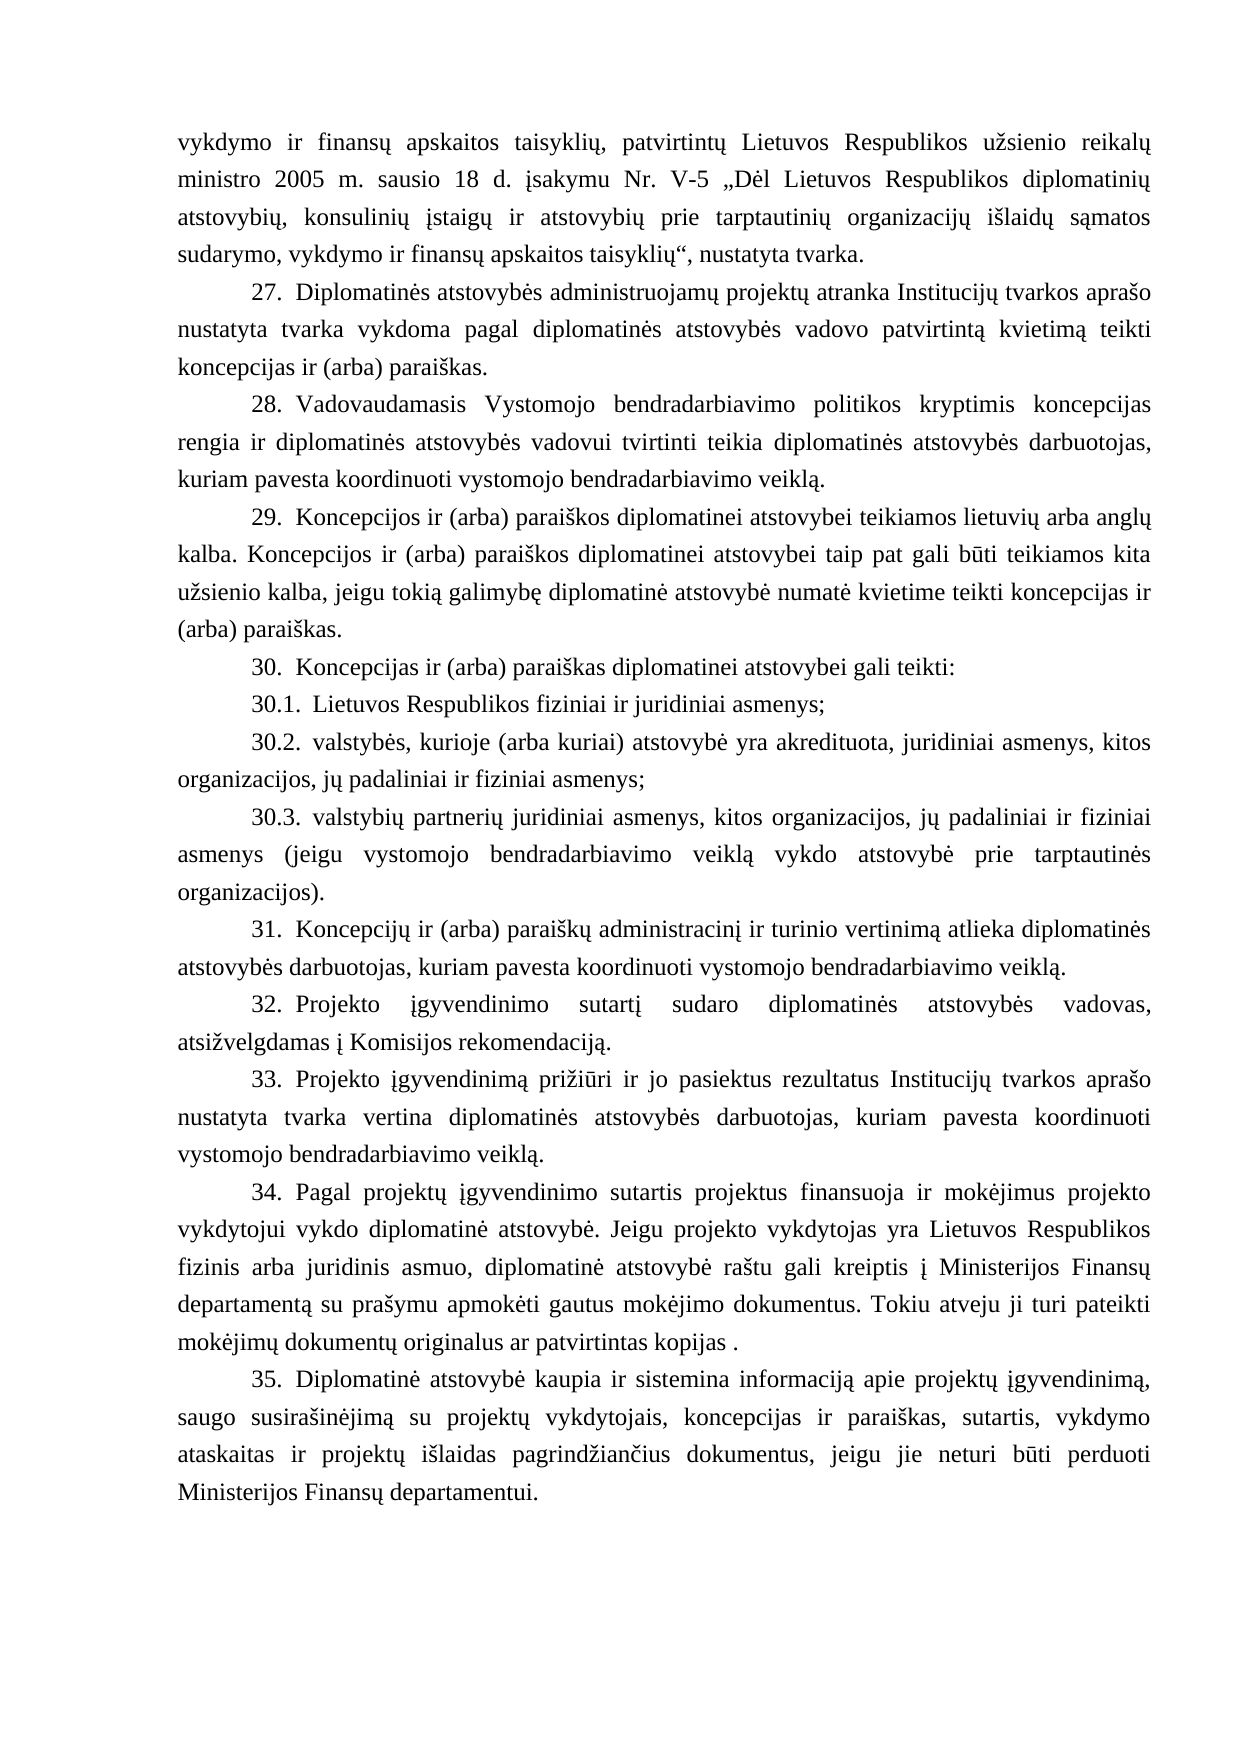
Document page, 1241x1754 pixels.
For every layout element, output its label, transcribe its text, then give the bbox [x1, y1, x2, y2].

text 30. Koncepcijas ir (arba) paraiškas diplomatinei atstovybei gali teikti: [177, 643, 1152, 681]
text 29. Koncepcijos ir (arba) paraiškos diplomatinei atstovybei teikiamos lietuvių arba anglų kalba. Koncepcijos ir (arba) paraiškos diplomatinei atstovybei taip pat gali būti teikiamos kita užsienio kalba, jeigu tokią galimybę diplomatinė atstovybė numatė kvietime teikti koncepcijas ir (arba) paraiškas. [177, 493, 1152, 643]
text vykdymo ir finansų apskaitos taisyklių, patvirtintų Lietuvos Respublikos užsienio reikalų ministro 2005 m. sausio 18 d. įsakymu Nr. V-5 „Dėl Lietuvos Respublikos diplomatinių atstovybių, konsulinių įstaigų ir atstovybių prie tarptautinių organizacijų išlaidų sąmatos sudarymo, vykdymo ir finansų apskaitos taisyklių“, nustatyta tvarka. [177, 118, 1152, 268]
text 30.2. valstybės, kurioje (arba kuriai) atstovybė yra akredituota, juridiniai asmenys, kitos organizacijos, jų padaliniai ir fiziniai asmenys; [177, 718, 1152, 793]
text 30.1. Lietuvos Respublikos fiziniai ir juridiniai asmenys; [177, 681, 1152, 718]
text 34. Pagal projektų įgyvendinimo sutartis projektus finansuoja ir mokėjimus projekto vykdytojui vykdo diplomatinė atstovybė. Jeigu projekto vykdytojas yra Lietuvos Respublikos fizinis arba juridinis asmuo, diplomatinė atstovybė raštu gali kreiptis į Ministerijos Finansų departamentą su prašymu apmokėti gautus mokėjimo dokumentus. Tokiu atveju ji turi pateikti mokėjimų dokumentų originalus ar patvirtintas kopijas . [177, 1168, 1152, 1356]
text 27. Diplomatinės atstovybės administruojamų projektų atranka Institucijų tvarkos aprašo nustatyta tvarka vykdoma pagal diplomatinės atstovybės vadovo patvirtintą kvietimą teikti koncepcijas ir (arba) paraiškas. [177, 268, 1152, 381]
text 28. Vadovaudamasis Vystomojo bendradarbiavimo politikos kryptimis koncepcijas rengia ir diplomatinės atstovybės vadovui tvirtinti teikia diplomatinės atstovybės darbuotojas, kuriam pavesta koordinuoti vystomojo bendradarbiavimo veiklą. [177, 381, 1152, 493]
text 33. Projekto įgyvendinimą prižiūri ir jo pasiektus rezultatus Institucijų tvarkos aprašo nustatyta tvarka vertina diplomatinės atstovybės darbuotojas, kuriam pavesta koordinuoti vystomojo bendradarbiavimo veiklą. [177, 1056, 1152, 1168]
text 30.3. valstybių partnerių juridiniai asmenys, kitos organizacijos, jų padaliniai ir fiziniai asmenys (jeigu vystomojo bendradarbiavimo veiklą vykdo atstovybė prie tarptautinės organizacijos). [177, 793, 1152, 906]
text 31. Koncepcijų ir (arba) paraiškų administracinį ir turinio vertinimą atlieka diplomatinės atstovybės darbuotojas, kuriam pavesta koordinuoti vystomojo bendradarbiavimo veiklą. [177, 906, 1152, 981]
text 32. Projekto įgyvendinimo sutartį sudaro diplomatinės atstovybės vadovas, atsižvelgdamas į Komisijos rekomendaciją. [177, 981, 1152, 1056]
text 35. Diplomatinė atstovybė kaupia ir sistemina informaciją apie projektų įgyvendinimą, saugo susirašinėjimą su projektų vykdytojais, koncepcijas ir paraiškas, sutartis, vykdymo ataskaitas ir projektų išlaidas pagrindžiančius dokumentus, jeigu jie neturi būti perduoti Ministerijos Finansų departamentui. [177, 1356, 1152, 1506]
